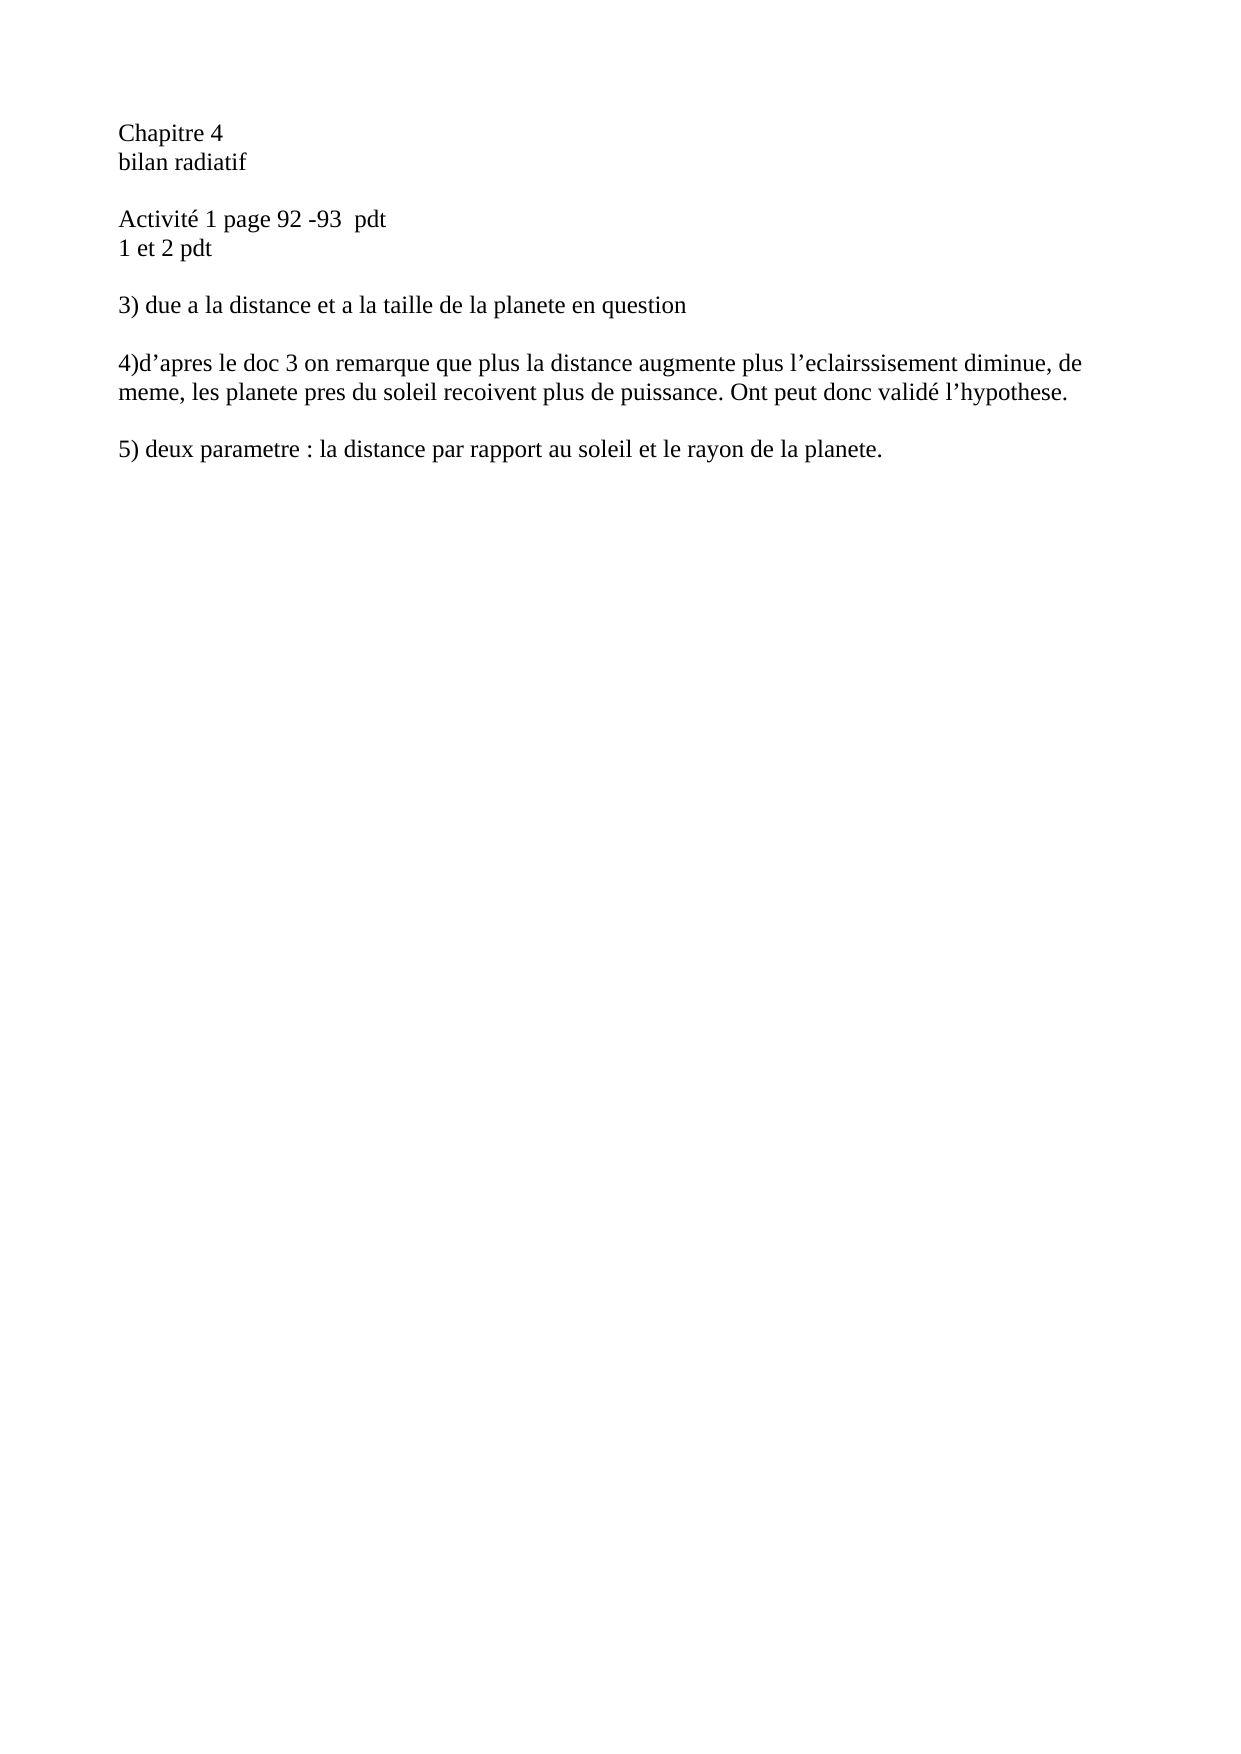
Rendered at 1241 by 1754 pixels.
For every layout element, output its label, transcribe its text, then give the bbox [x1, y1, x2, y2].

text 1 et 2 pdt [118, 233, 1122, 262]
text 3) due a la distance et a la taille de la planete en question [118, 291, 1122, 319]
text bilan radiatif [118, 147, 1122, 176]
text 5) deux parametre : la distance par rapport au soleil et le rayon de la planete. [118, 434, 1122, 463]
text Chapitre 4 [118, 118, 1122, 147]
text 4)d’apres le doc 3 on remarque que plus la distance augmente plus l’eclairssisement diminue, de meme, les planete pres du soleil recoivent plus de puissance. Ont peut donc validé l’hypothese. [118, 348, 1122, 406]
text Activité 1 page 92 -93 pdt [118, 204, 1122, 233]
